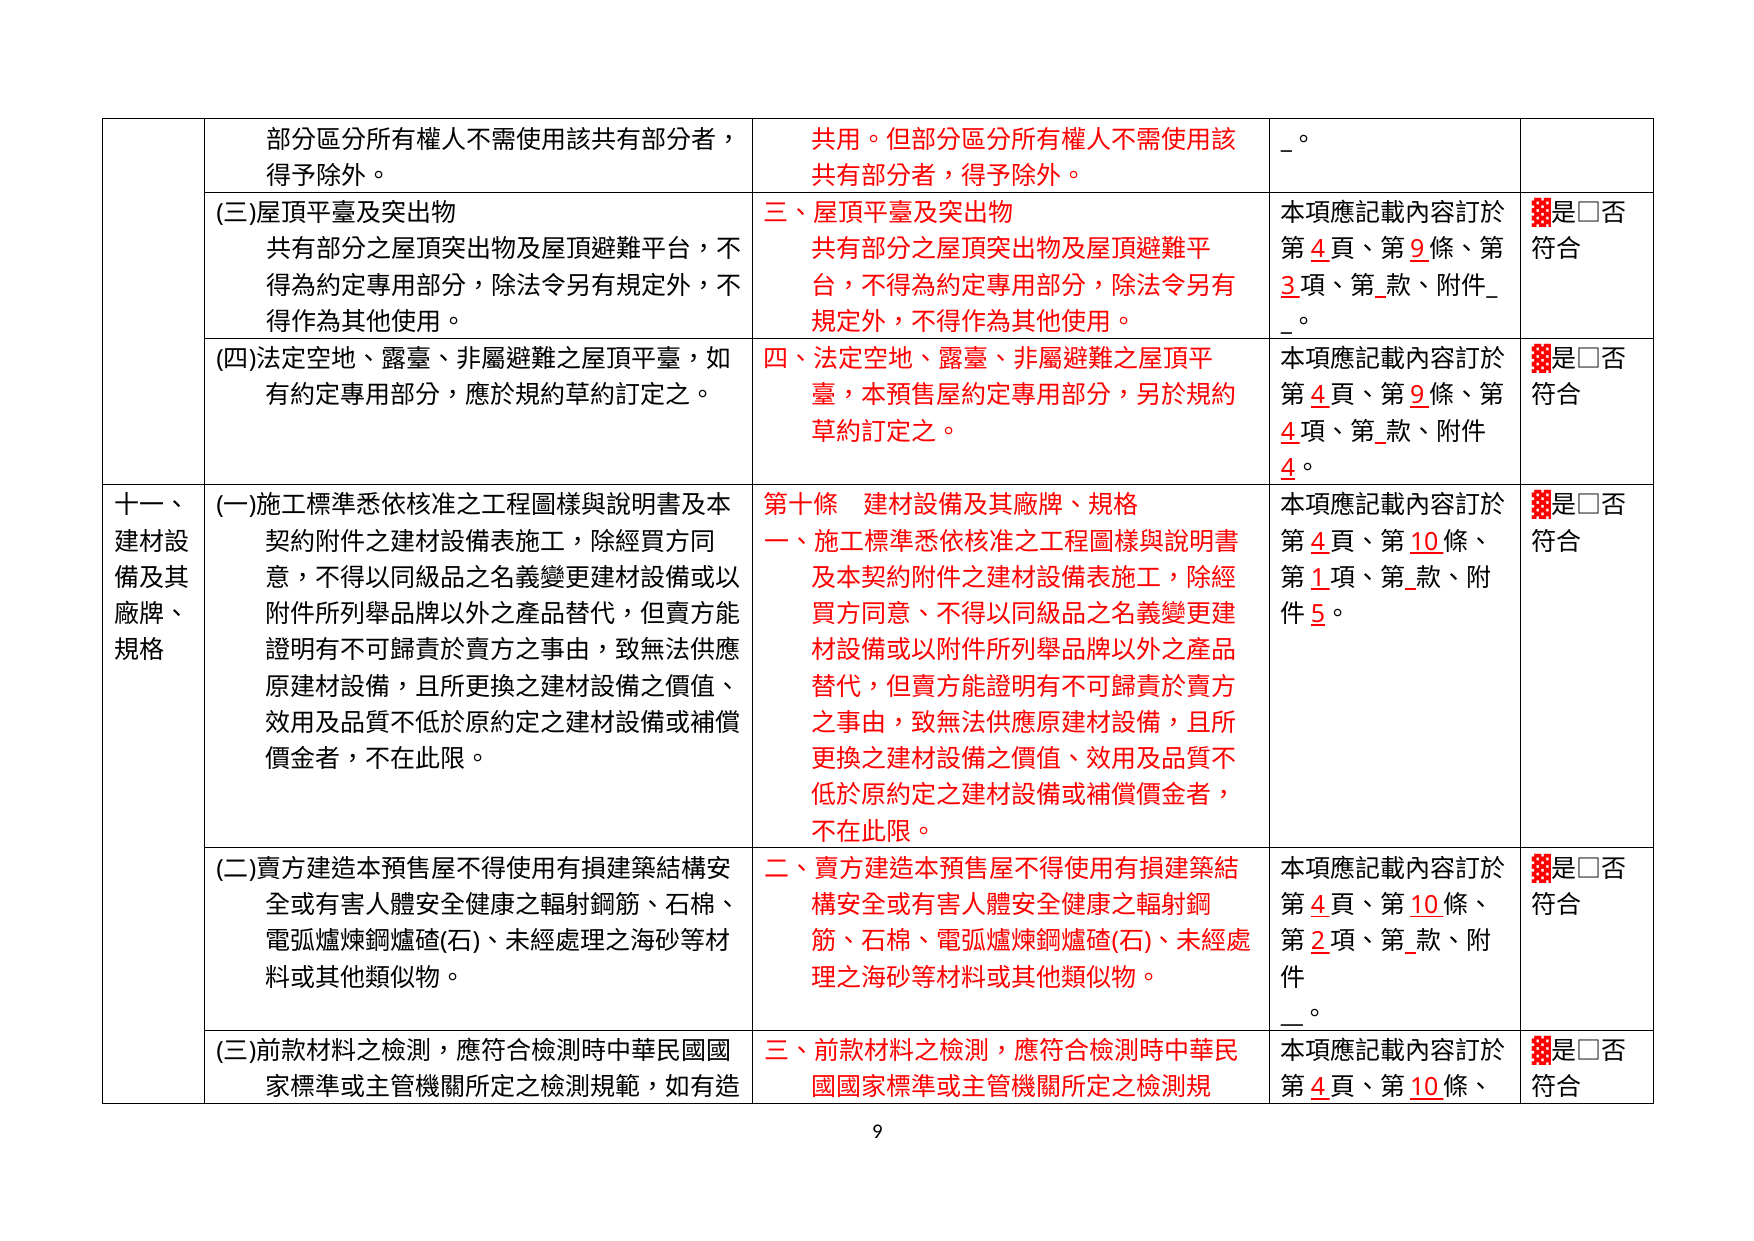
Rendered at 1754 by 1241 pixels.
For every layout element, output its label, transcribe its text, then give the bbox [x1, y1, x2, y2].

table_cell ▓是□否符合 [1521, 848, 1653, 1029]
table_cell 本項應記載內容訂於第4頁、第10條、第1項、第 款、附件5。 [1270, 485, 1520, 847]
table_cell 第十條 建材設備及其廠牌、規格 一、施工標準悉依核准之工程圖樣與說明書及本契約附件之建材設備表施工，除經買方同意、不得以同級品之名義變更建材設備或以附件所列舉品牌以外之產品替代，但賣方能證明有不可歸責於賣方之事由，致無法供應原建材設備，且所更換之建材設備之價值、效用及品質不低於原約定之建材設備或補償價金者，不在此限。 [753, 485, 1269, 847]
table_cell 本項應記載內容訂於第4頁、第9條、第4項、第 款、附件4。 [1270, 339, 1520, 484]
table_cell (二)賣方建造本預售屋不得使用有損建築結構安全或有害人體安全健康之輻射鋼筋、石棉、電弧爐煉鋼爐碴(石)、未經處理之海砂等材料或其他類似物。 [205, 848, 752, 1029]
table_cell ▓是□否符合 [1521, 1031, 1653, 1103]
table_cell ▓是□否符合 [1521, 193, 1653, 338]
table_cell 二、賣方建造本預售屋不得使用有損建築結構安全或有害人體安全健康之輻射鋼筋、石棉、電弧爐煉鋼爐碴(石)、未經處理之海砂等材料或其他類似物。 [753, 848, 1269, 1029]
table_cell 四、法定空地、露臺、非屬避難之屋頂平臺，本預售屋約定專用部分，另於規約草約訂定之。 [753, 339, 1269, 484]
table_cell (四)法定空地、露臺、非屬避難之屋頂平臺，如有約定專用部分，應於規約草約訂定之。 [205, 339, 752, 484]
table_cell 十一、建材設備及其廠牌、規格 [103, 485, 204, 1103]
table_cell 三、屋頂平臺及突出物 共有部分之屋頂突出物及屋頂避難平台，不得為約定專用部分，除法令另有規定外，不得作為其他使用。 [753, 193, 1269, 338]
table_cell (一)施工標準悉依核准之工程圖樣與說明書及本契約附件之建材設備表施工，除經買方同意，不得以同級品之名義變更建材設備或以附件所列舉品牌以外之產品替代，但賣方能證明有不可歸責於賣方之事由，致無法供應原建材設備，且所更換之建材設備之價值、效用及品質不低於原約定之建材設備或補償價金者，不在此限。 [205, 485, 752, 847]
table_cell [1521, 119, 1653, 192]
table_cell [103, 119, 204, 484]
table_cell 本項應記載內容訂於第4頁、第9條、第3項、第 款、附件__。 [1270, 193, 1520, 338]
table_cell (三)前款材料之檢測，應符合檢測時中華民國國家標準或主管機關所定之檢測規範，如有造 [205, 1031, 752, 1103]
table_cell 本項應記載內容訂於第4頁、第10條、第2項、第 款、附件 __。 [1270, 848, 1520, 1029]
table_cell ▓是□否符合 [1521, 485, 1653, 847]
table_cell _。 [1270, 119, 1520, 192]
table_cell 本項應記載內容訂於第4頁、第10條、 [1270, 1031, 1520, 1103]
table_cell 三、前款材料之檢測，應符合檢測時中華民國國家標準或主管機關所定之檢測規 [753, 1031, 1269, 1103]
table_cell ▓是□否符合 [1521, 339, 1653, 484]
table_cell 共用。但部分區分所有權人不需使用該共有部分者，得予除外。 [753, 119, 1269, 192]
table_cell (三)屋頂平臺及突出物 共有部分之屋頂突出物及屋頂避難平台，不得為約定專用部分，除法令另有規定外，不得作為其他使用。 [205, 193, 752, 338]
table_cell 部分區分所有權人不需使用該共有部分者，得予除外。 [205, 119, 752, 192]
